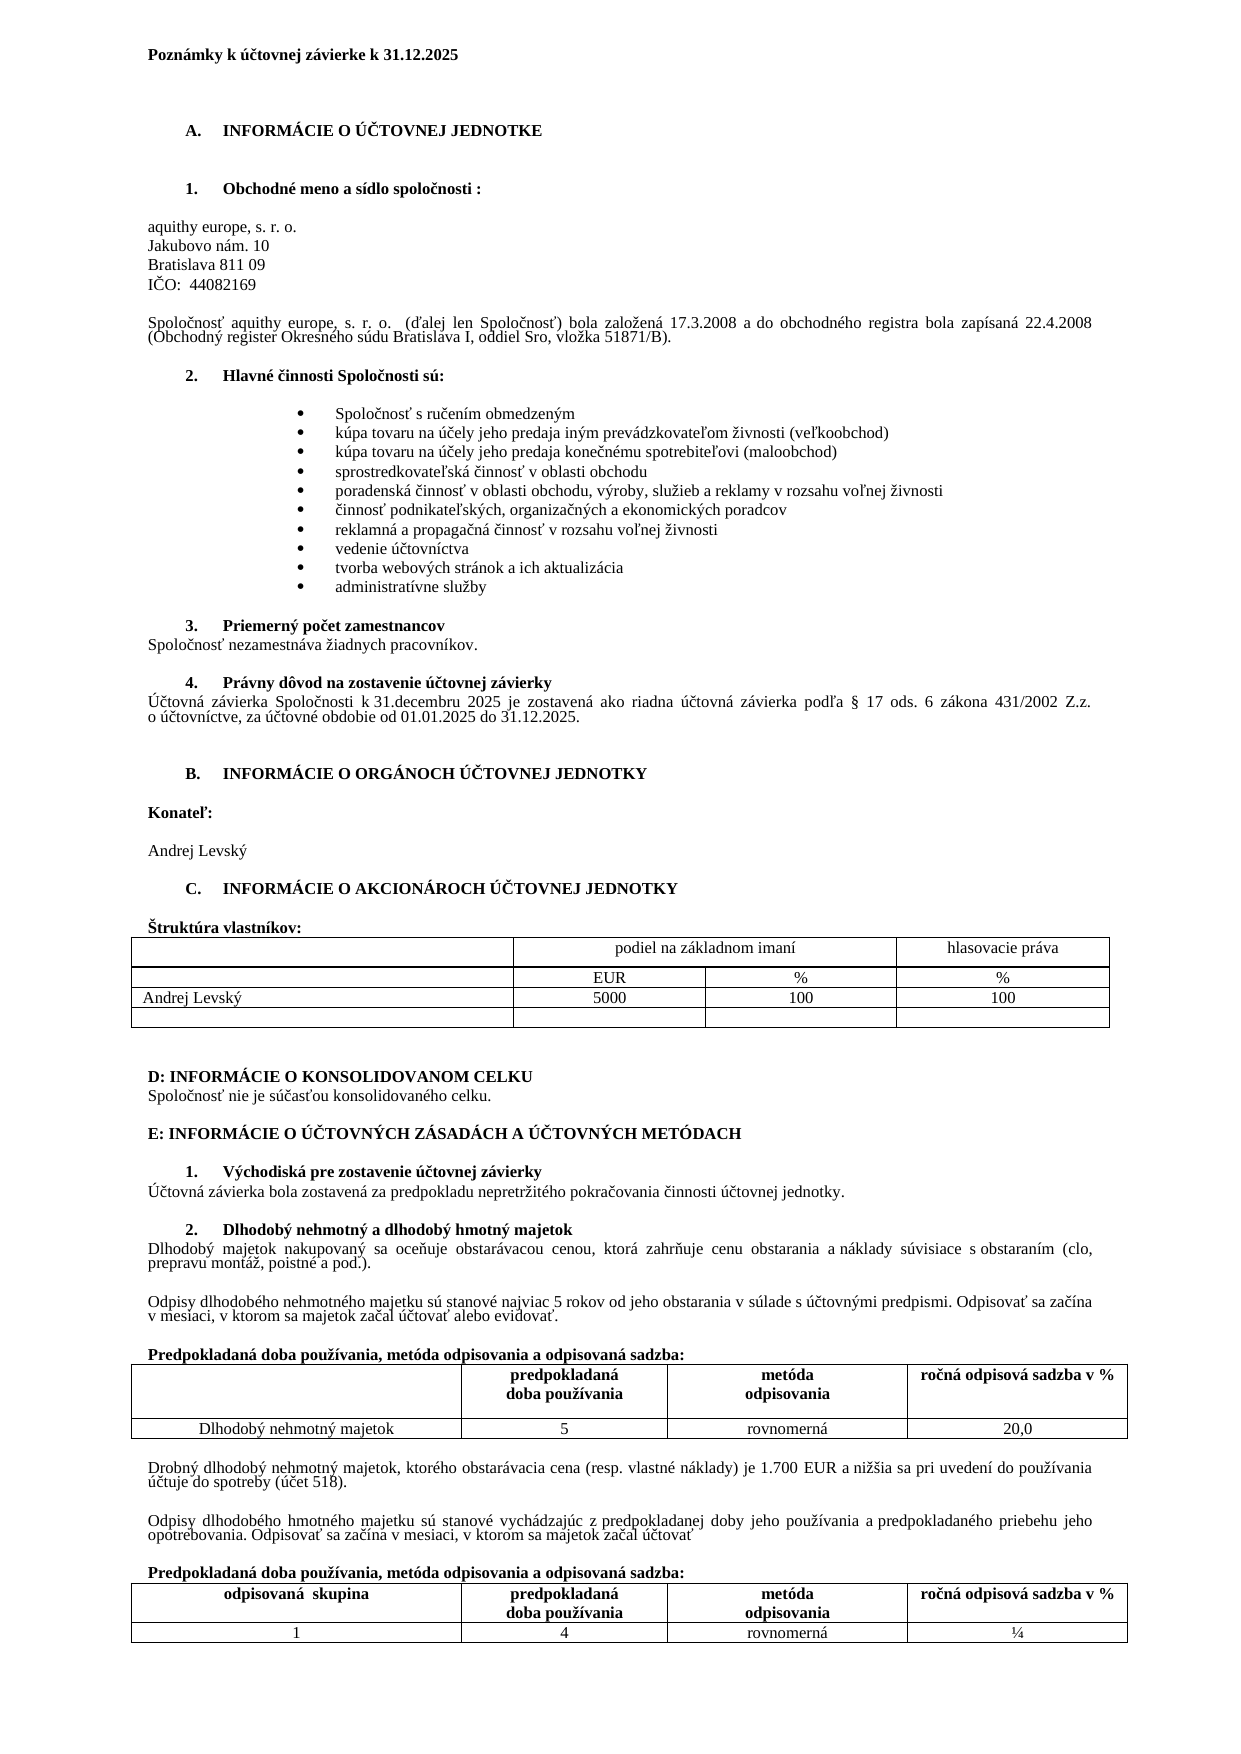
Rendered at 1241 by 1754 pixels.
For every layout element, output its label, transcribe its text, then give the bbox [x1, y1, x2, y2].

table_cell 20,0 [908, 1419, 1127, 1438]
text aquithy europe, s. r. o. [148, 217, 1093, 236]
list reklamná a propagačná činnosť v rozsahu voľnej živnosti [298, 519, 1093, 539]
list Priemerný počet zamestnancov [185, 616, 1093, 635]
table_cell [706, 1008, 896, 1027]
text Dlhodobý majetok nakupovaný sa oceňuje obstarávacou cenou, ktorá zahrňuje cenu obstarania a náklady súvisiace s obstaraním (clo, prepravu montáž, poistné a pod.). [148, 1239, 1093, 1272]
table_header ročná odpisová sadzba v % [908, 1365, 1127, 1417]
list tvorba webových stránok a ich aktualizácia [298, 558, 1093, 577]
table_header metóda odpisovania [668, 1584, 907, 1622]
table_cell EUR [514, 968, 705, 987]
table_cell Andrej Levský [132, 988, 513, 1007]
list vedenie účtovníctva [298, 539, 1093, 558]
list Dlhodobý nehmotný a dlhodobý hmotný majetok [185, 1220, 1093, 1239]
list sprostredkovateľská činnosť v oblasti obchodu [298, 462, 1093, 481]
table_cell % [897, 968, 1109, 987]
text E: INFORMÁCIE O ÚČTOVNÝCH ZÁSADÁCH A ÚČTOVNÝCH METÓDACH [148, 1124, 1093, 1143]
list Východiská pre zostavenie účtovnej závierky [185, 1162, 1093, 1181]
table_cell [514, 1008, 705, 1027]
list poradenská činnosť v oblasti obchodu, výroby, služieb a reklamy v rozsahu voľnej živnosti [298, 481, 1093, 500]
text Poznámky k účtovnej závierke k 31.12.2025 [148, 44, 1093, 63]
list kúpa tovaru na účely jeho predaja konečnému spotrebiteľovi (maloobchod) [298, 442, 1093, 462]
table_header podiel na základnom imaní [514, 938, 896, 966]
table_cell 5 [462, 1419, 667, 1438]
list činnosť podnikateľských, organizačných a ekonomických poradcov [298, 500, 1093, 519]
text Spoločnosť aquithy europe, s. r. o. (ďalej len Spoločnosť) bola založená 17.3.2008 a do obchodného registra bola zapísaná 22.4.2008 (Obchodný register Okresného súdu Bratislava I, oddiel Sro, vložka 51871/B). [148, 313, 1093, 346]
text Drobný dlhodobý nehmotný majetok, ktorého obstarávacia cena (resp. vlastné náklady) je 1.700 EUR a nižšia sa pri uvedení do používania účtuje do spotreby (účet 518). [148, 1458, 1093, 1491]
table_cell 5000 [514, 988, 705, 1007]
text D: INFORMÁCIE O KONSOLIDOVANOM CELKU [148, 1066, 1093, 1086]
table_cell [132, 1008, 513, 1027]
table_header [132, 1365, 461, 1417]
table_cell Dlhodobý nehmotný majetok [132, 1419, 461, 1438]
list administratívne služby [298, 577, 1093, 596]
list INFORMÁCIE O ORGÁNOCH ÚČTOVNEJ JEDNOTKY [185, 764, 1093, 783]
table_header [132, 938, 513, 966]
table_cell rovnomerná [668, 1623, 907, 1642]
text Bratislava 811 09 [148, 255, 1093, 274]
table_cell rovnomerná [668, 1419, 907, 1438]
table_header hlasovacie práva [897, 938, 1109, 966]
table_header predpokladaná doba používania [462, 1365, 667, 1417]
table_cell 4 [462, 1623, 667, 1642]
list Hlavné činnosti Spoločnosti sú: [185, 365, 1093, 384]
list Právny dôvod na zostavenie účtovnej závierky [185, 673, 1093, 692]
text Účtovná závierka Spoločnosti k 31.decembru 2025 je zostavená ako riadna účtovná závierka podľa § 17 ods. 6 zákona 431/2002 Z.z. o účtovníctve, za účtovné obdobie od 01.01.2025 do 31.12.2025. [148, 692, 1093, 726]
text Predpokladaná doba používania, metóda odpisovania a odpisovaná sadzba: [148, 1563, 1093, 1582]
table_cell % [706, 968, 896, 987]
text Odpisy dlhodobého hmotného majetku sú stanové vychádzajúc z predpokladanej doby jeho používania a predpokladaného priebehu jeho opotrebovania. Odpisovať sa začína v mesiaci, v ktorom sa majetok začal účtovať [148, 1511, 1093, 1544]
table_header predpokladaná doba používania [462, 1584, 667, 1622]
list Spoločnosť s ručením obmedzeným [298, 404, 1093, 423]
list INFORMÁCIE O ÚČTOVNEJ JEDNOTKE [185, 121, 1093, 140]
text Jakubovo nám. 10 [148, 236, 1093, 255]
text Predpokladaná doba používania, metóda odpisovania a odpisovaná sadzba: [148, 1344, 1093, 1363]
table_cell 100 [897, 988, 1109, 1007]
text Štruktúra vlastníkov: [148, 917, 1093, 937]
text Andrej Levský [148, 841, 1093, 860]
table_header odpisovaná skupina [132, 1584, 461, 1622]
text Odpisy dlhodobého nehmotného majetku sú stanové najviac 5 rokov od jeho obstarania v súlade s účtovnými predpismi. Odpisovať sa začína v mesiaci, v ktorom sa majetok začal účtovať alebo evidovať. [148, 1292, 1093, 1325]
table_header metóda odpisovania [668, 1365, 907, 1417]
list kúpa tovaru na účely jeho predaja iným prevádzkovateľom živnosti (veľkoobchod) [298, 423, 1093, 442]
table_header ročná odpisová sadzba v % [908, 1584, 1127, 1622]
text Konateľ: [148, 802, 1093, 822]
list Obchodné meno a sídlo spoločnosti : [185, 178, 1093, 198]
list INFORMÁCIE O AKCIONÁROCH ÚČTOVNEJ JEDNOTKY [185, 879, 1093, 898]
text Účtovná závierka bola zostavená za predpokladu nepretržitého pokračovania činnosti účtovnej jednotky. [148, 1181, 1093, 1201]
table_cell 100 [706, 988, 896, 1007]
text Spoločnosť nezamestnáva žiadnych pracovníkov. [148, 635, 1093, 654]
text IČO: 44082169 [148, 274, 1093, 293]
table_cell [897, 1008, 1109, 1027]
text Spoločnosť nie je súčasťou konsolidovaného celku. [148, 1086, 1093, 1105]
table_cell 1 [132, 1623, 461, 1642]
table_cell [132, 968, 513, 987]
table_cell ¼ [908, 1623, 1127, 1642]
